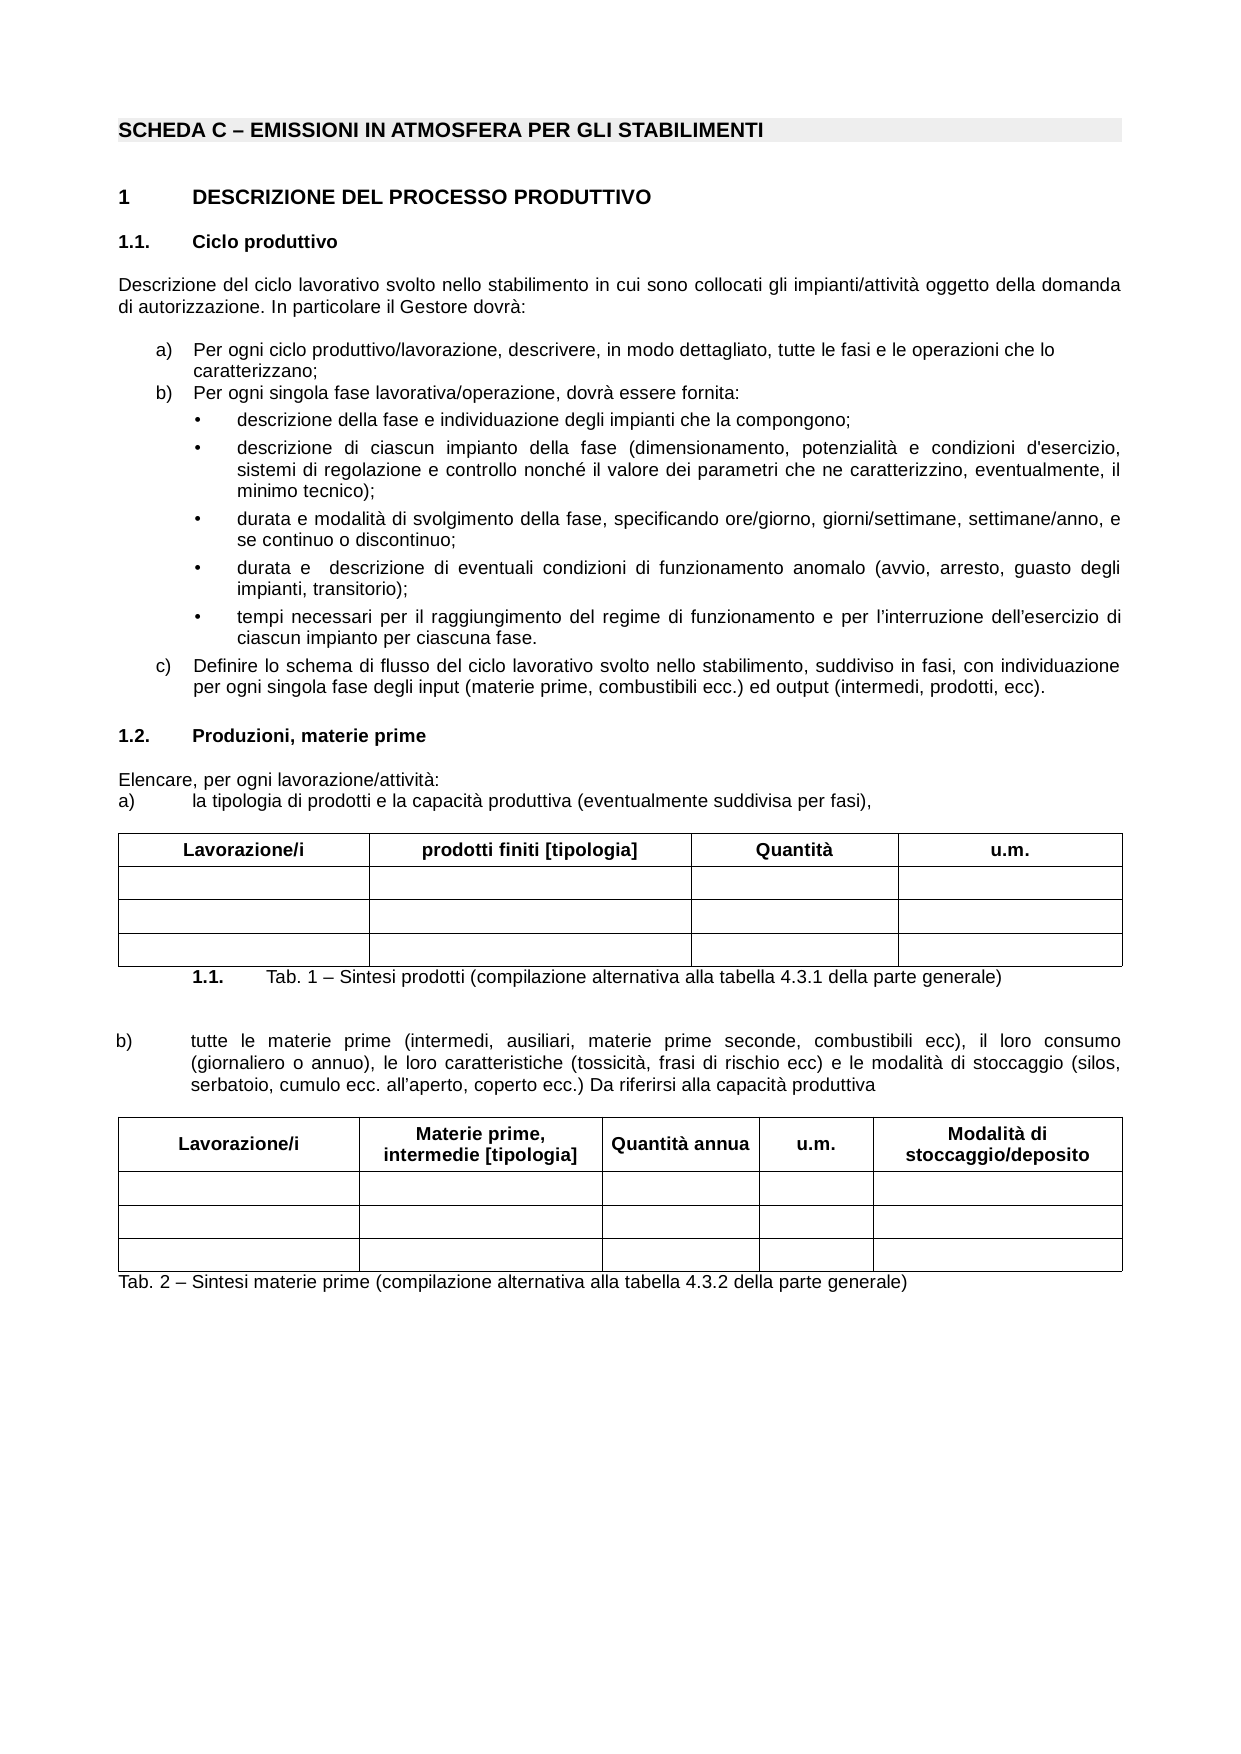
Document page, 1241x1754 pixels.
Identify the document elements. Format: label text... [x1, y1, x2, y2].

table_cell [760, 1239, 873, 1271]
table_cell [899, 900, 1122, 932]
table_cell [370, 900, 691, 932]
list descrizione della fase e individuazione degli impianti che la compongono; [194, 409, 1122, 431]
table_cell [370, 934, 691, 966]
table_header Lavorazione/i [119, 834, 369, 866]
text 1.2. Produzioni, materie prime [118, 725, 1122, 747]
list durata e modalità di svolgimento della fase, specificando ore/giorno, giorni/settimane, settimane/anno, e se continuo o discontinuo; [194, 507, 1122, 551]
table_cell [760, 1206, 873, 1238]
table_cell [603, 1239, 759, 1271]
list Per ogni singola fase lavorativa/operazione, dovrà essere fornita: [156, 382, 1122, 403]
table_cell [119, 934, 369, 966]
text 1 DESCRIZIONE DEL PROCESSO PRODUTTIVO [118, 185, 1122, 209]
table_cell [370, 867, 691, 899]
table_cell [899, 934, 1122, 966]
list Definire lo schema di flusso del ciclo lavorativo svolto nello stabilimento, suddiviso in fasi, con individuazione per ogni singola fase degli input (materie prime, combustibili ecc.) ed output (intermedi, prodotti, ecc). [156, 655, 1122, 698]
table_cell [874, 1206, 1122, 1238]
table_cell [760, 1172, 873, 1204]
table_cell [119, 1206, 359, 1238]
table_header Materie prime, intermedie [tipologia] [360, 1118, 602, 1171]
table_cell [899, 867, 1122, 899]
text 1.1. Ciclo produttivo [118, 231, 1122, 252]
table_cell [360, 1172, 602, 1204]
list tempi necessari per il raggiungimento del regime di funzionamento e per l’interruzione dell’esercizio di ciascun impianto per ciascuna fase. [194, 606, 1122, 649]
table_cell [692, 867, 898, 899]
table_cell [119, 1172, 359, 1204]
table_header u.m. [760, 1118, 873, 1171]
table_cell [119, 867, 369, 899]
table_cell [874, 1172, 1122, 1204]
text Descrizione del ciclo lavorativo svolto nello stabilimento in cui sono collocati gli impianti/attività oggetto della domanda di autorizzazione. In particolare il Gestore dovrà: [118, 274, 1122, 317]
list descrizione di ciascun impianto della fase (dimensionamento, potenzialità e condizioni d'esercizio, sistemi di regolazione e controllo nonché il valore dei parametri che ne caratterizzino, eventualmente, il minimo tecnico); [194, 437, 1122, 502]
table_cell [360, 1206, 602, 1238]
table_header Quantità annua [603, 1118, 759, 1171]
text Tab. 2 – Sintesi materie prime (compilazione alternativa alla tabella 4.3.2 della parte generale) [118, 1272, 1122, 1292]
table_header Modalità di stoccaggio/deposito [874, 1118, 1122, 1171]
text a) la tipologia di prodotti e la capacità produttiva (eventualmente suddivisa per fasi), [118, 790, 1122, 812]
table_cell [603, 1172, 759, 1204]
text Elencare, per ogni lavorazione/attività: [118, 768, 1122, 790]
table_cell [874, 1239, 1122, 1271]
table_header Lavorazione/i [119, 1118, 359, 1171]
table_header prodotti finiti [tipologia] [370, 834, 691, 866]
list Per ogni ciclo produttivo/lavorazione, descrivere, in modo dettagliato, tutte le fasi e le operazioni che lo caratterizzano; [156, 339, 1122, 382]
table_cell [119, 1239, 359, 1271]
list durata e descrizione di eventuali condizioni di funzionamento anomalo (avvio, arresto, guasto degli impianti, transitorio); [194, 557, 1122, 600]
table_cell [692, 900, 898, 932]
text 1.1. Tab. 1 – Sintesi prodotti (compilazione alternativa alla tabella 4.3.1 della parte generale) [118, 967, 1122, 987]
table_cell [360, 1239, 602, 1271]
table_cell [119, 900, 369, 932]
text SCHEDA C – EMISSIONI IN ATMOSFERA PER GLI STABILIMENTI [118, 118, 1122, 142]
table_cell [603, 1206, 759, 1238]
table_header Quantità [692, 834, 898, 866]
text b) tutte le materie prime (intermedi, ausiliari, materie prime seconde, combustibili ecc), il loro consumo (giornaliero o annuo), le loro caratteristiche (tossicità, frasi di rischio ecc) e le modalità di stoccaggio (silos, serbatoio, cumulo ecc. all’aperto, coperto ecc.) Da riferirsi alla capacità produttiva [116, 1030, 1122, 1095]
table_cell [692, 934, 898, 966]
table_header u.m. [899, 834, 1122, 866]
